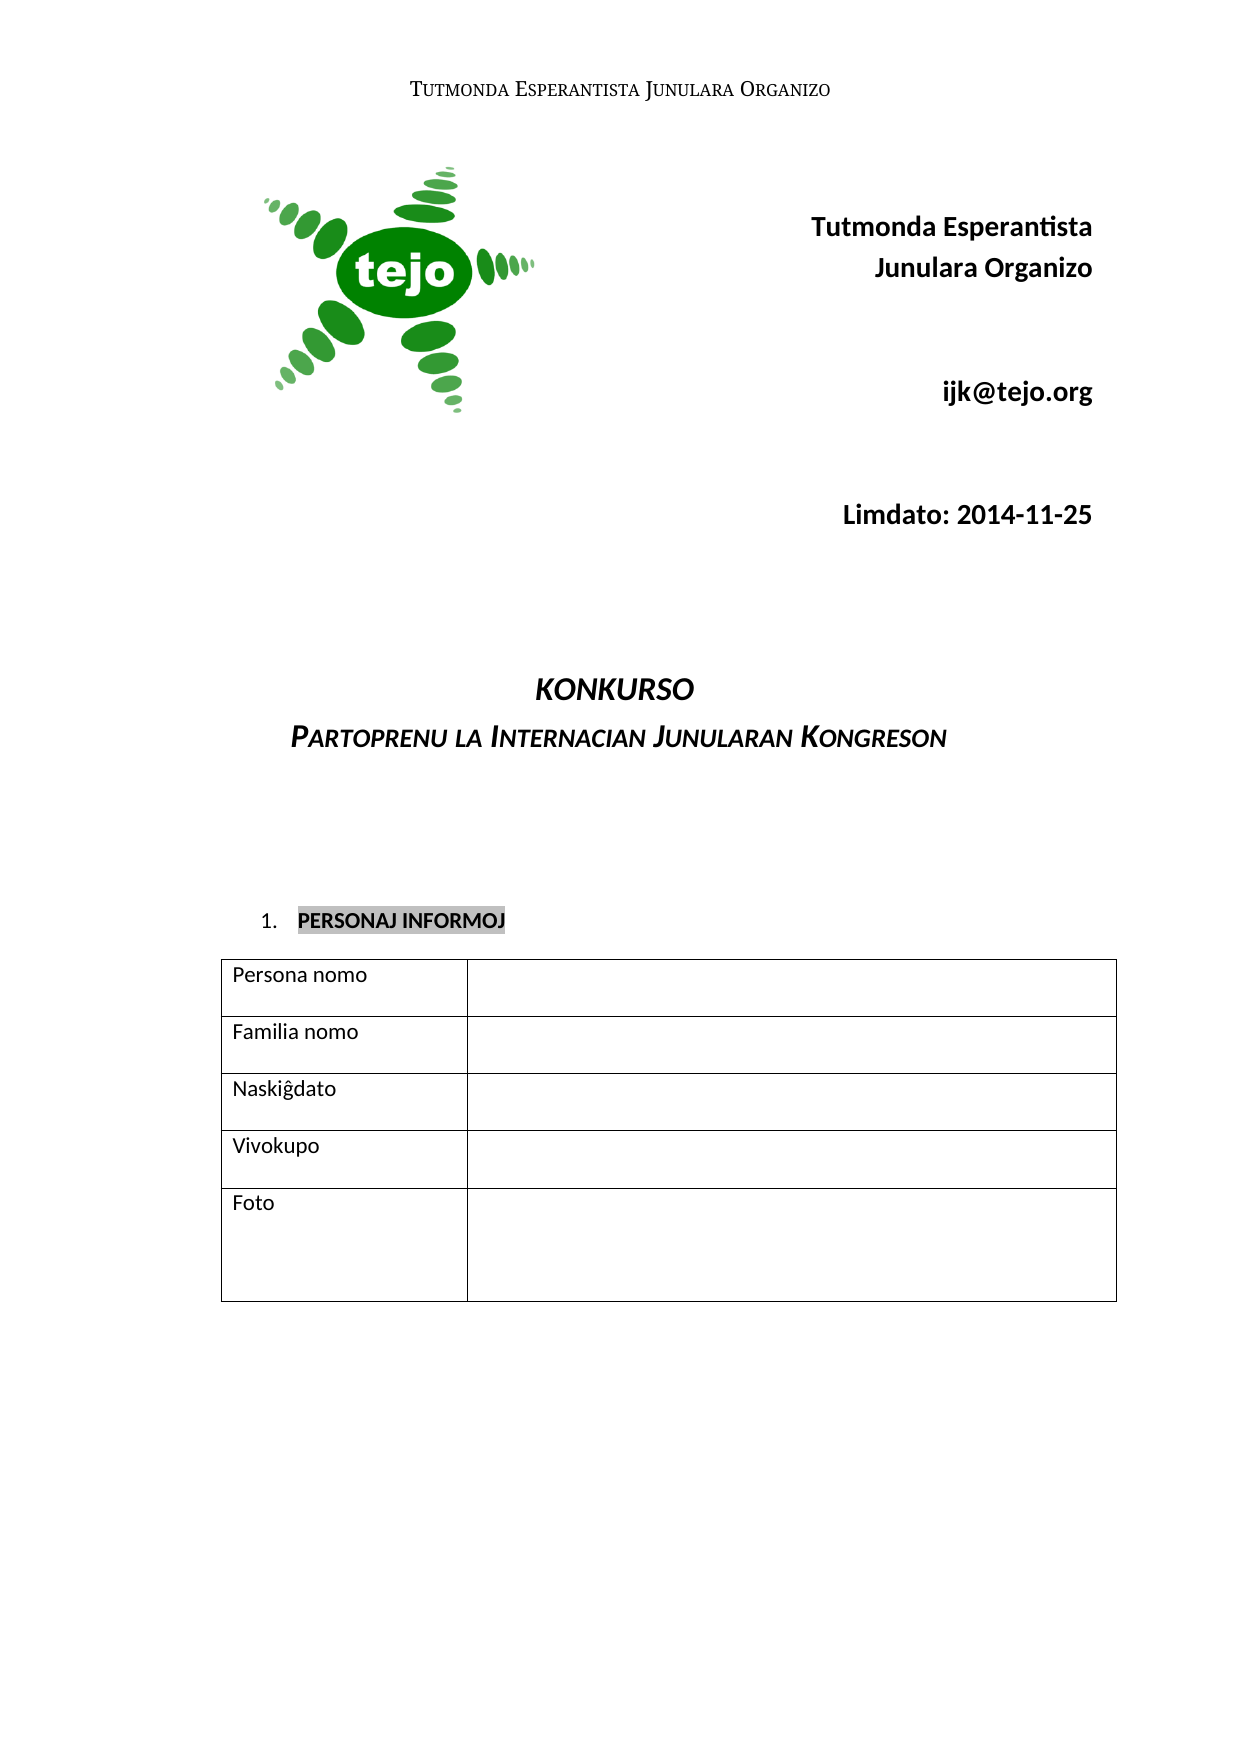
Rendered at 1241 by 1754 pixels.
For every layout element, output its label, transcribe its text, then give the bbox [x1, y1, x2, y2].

table_cell Naskiĝdato [222, 1074, 467, 1130]
table_cell [468, 1189, 1116, 1301]
list PERSONAJ INFORMOJ [260, 906, 1093, 934]
table_header [468, 960, 1116, 1016]
table_cell Foto [222, 1189, 467, 1301]
text ijk@tejo.org [541, 373, 1093, 408]
table_cell [468, 1074, 1116, 1130]
text KONKURSO Partoprenu la Internacian Junularan Kongreson [148, 668, 1093, 756]
text [148, 208, 260, 285]
text Tutmonda Esperantista Junulara Organizo [541, 208, 1093, 285]
table_cell [468, 1131, 1116, 1187]
table_cell Vivokupo [222, 1131, 467, 1187]
text Limdato: 2014-11-25 [148, 496, 1093, 532]
table_header Persona nomo [222, 960, 467, 1016]
table_cell [468, 1017, 1116, 1073]
table_cell Familia nomo [222, 1017, 467, 1073]
text [148, 373, 260, 408]
